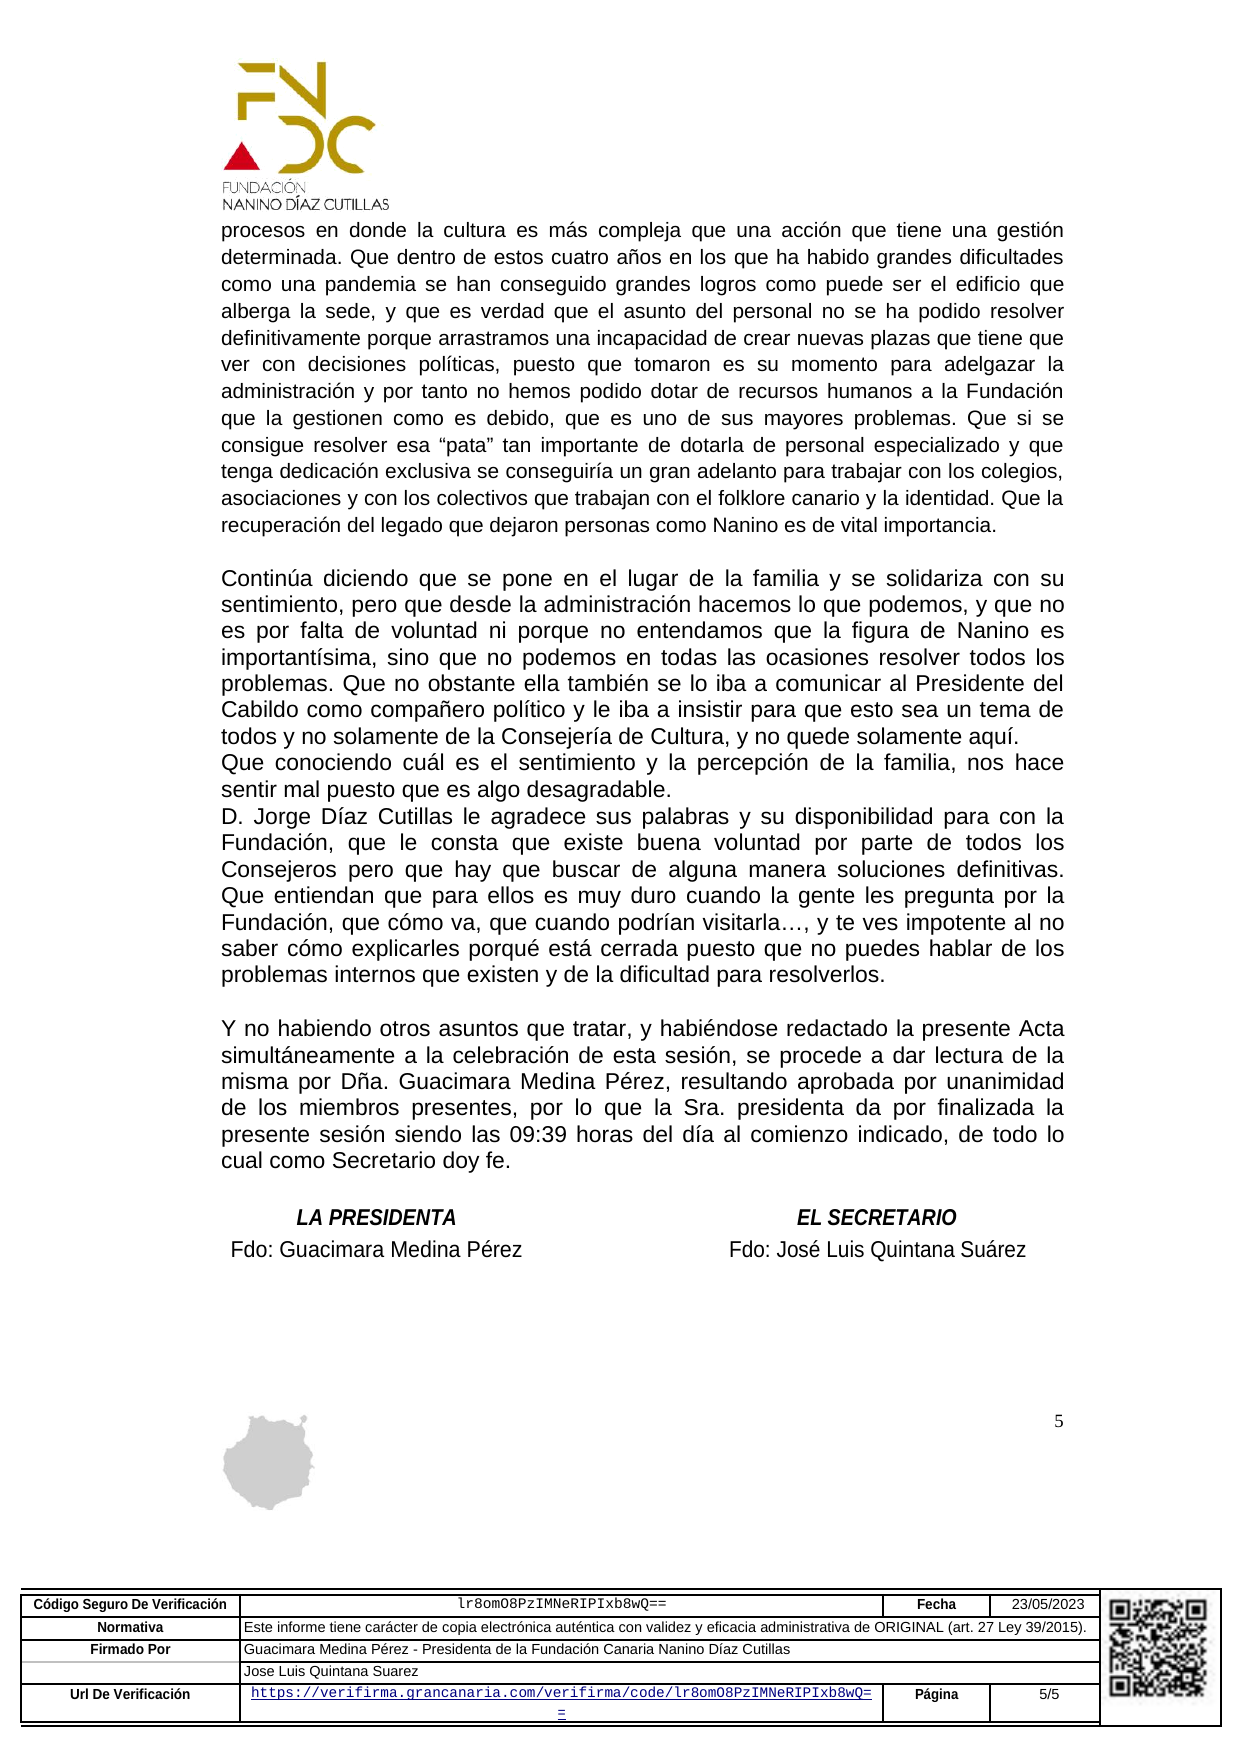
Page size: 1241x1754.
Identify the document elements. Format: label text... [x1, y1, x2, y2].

table_header [990, 1590, 1099, 1594]
table_cell lr8omO8PzIMNeRIPIxb8wQ== [241, 1596, 882, 1616]
table_cell [1101, 1706, 1220, 1721]
table_cell = [241, 1706, 882, 1721]
text 5 [1054, 1410, 1219, 1431]
table_cell Guacimara Medina Pérez - Presidenta de la Fundación Canaria Nanino Díaz Cutillas [241, 1641, 883, 1661]
text Y no habiendo otros asuntos que tratar, y habiéndose redactado la presente Acta simultáneamente a la celebración de esta sesión, se procede a dar lectura de la misma por Dña. Guacimara Medina Pérez, resultando aprobada por unanimidad de los miembros presentes, por lo que la Sra. presidenta da por finalizada la presente sesión siendo las 09:39 horas del día al comienzo indicado, de todo lo cual como Secretario doy fe. [221, 1015, 1065, 1173]
table_header [21, 1590, 239, 1594]
table_cell [884, 1706, 989, 1721]
table_header [883, 1590, 989, 1594]
table_cell [883, 1641, 989, 1661]
text Que conociendo cuál es el sentimiento y la percepción de la familia, nos hace sentir mal puesto que es algo desagradable. [221, 750, 1065, 802]
table_cell https://verifirma.grancanaria.com/verifirma/code/lr8omO8PzIMNeRIPIxb8wQ= [241, 1685, 882, 1706]
table_cell 5/5 [991, 1685, 1099, 1706]
table_cell Este informe tiene carácter de copia electrónica auténtica con validez y eficacia administrativa de ORIGINAL (art. 27 Ley 39/2015). [241, 1618, 1099, 1638]
table_cell Jose Luis Quintana Suarez [241, 1663, 883, 1683]
table_cell Normativa [22, 1618, 239, 1638]
table_cell [990, 1663, 1099, 1683]
table_header LA PRESIDENTA [223, 1204, 625, 1236]
table_cell Fecha [884, 1596, 989, 1616]
table_cell Página [884, 1685, 989, 1706]
table_cell Firmado Por [22, 1641, 239, 1661]
table_cell [22, 1706, 239, 1721]
table_header [240, 1590, 883, 1594]
table_header EL SECRETARIO [625, 1204, 1033, 1236]
table_cell [990, 1641, 1099, 1661]
table_cell Fdo: Guacimara Medina Pérez [223, 1236, 625, 1290]
table_cell Fdo: José Luis Quintana Suárez [625, 1236, 1033, 1290]
table_cell [1101, 1721, 1220, 1725]
picture [221, 1412, 316, 1511]
table_cell 23/05/2023 [991, 1596, 1099, 1616]
text D. Jorge Díaz Cutillas le agradece sus palabras y su disponibilidad para con la Fundación, que le consta que existe buena voluntad por parte de todos los Consejeros pero que hay que buscar de alguna manera soluciones definitivas. Que entiendan que para ellos es muy duro cuando la gente les pregunta por la Fundación, que cómo va, que cuando podrían visitarla…, y te ves impotente al no saber cómo explicarles porqué está cerrada puesto que no puedes hablar de los problemas internos que existen y de la dificultad para resolverlos. [221, 803, 1065, 987]
table_cell Url De Verificación [22, 1685, 239, 1706]
table_cell [22, 1663, 239, 1683]
table_cell [991, 1706, 1099, 1721]
picture [221, 58, 391, 213]
text procesos en donde la cultura es más compleja que una acción que tiene una gestión determinada. Que dentro de estos cuatro años en los que ha habido grandes dificultades como una pandemia se han conseguido grandes logros como puede ser el edificio que alberga la sede, y que es verdad que el asunto del personal no se ha podido resolver definitivamente porque arrastramos una incapacidad de crear nuevas plazas que tiene que ver con decisiones políticas, puesto que tomaron es su momento para adelgazar la administración y por tanto no hemos podido dotar de recursos humanos a la Fundación que la gestionen como es debido, que es uno de sus mayores problemas. Que si se consigue resolver esa “pata” tan importante de dotarla de personal especializado y que tenga dedicación exclusiva se conseguiría un gran adelanto para trabajar con los colegios, asociaciones y con los colectivos que trabajan con el folklore canario y la identidad. Que la recuperación del legado que dejaron personas como Nanino es de vital importancia. [221, 218, 1065, 537]
table_cell [883, 1663, 989, 1683]
text Continúa diciendo que se pone en el lugar de la familia y se solidariza con su sentimiento, pero que desde la administración hacemos lo que podemos, y que no es por falta de voluntad ni porque no entendamos que la figura de Nanino es importantísima, sino que no podemos en todas las ocasiones resolver todos los problemas. Que no obstante ella también se lo iba a comunicar al Presidente del Cabildo como compañero político y le iba a insistir para que esto sea un tema de todos y no solamente de la Consejería de Cultura, y no quede solamente aquí. [221, 564, 1065, 749]
table_cell Código Seguro De Verificación [22, 1596, 239, 1616]
picture [1101, 1590, 1219, 1709]
